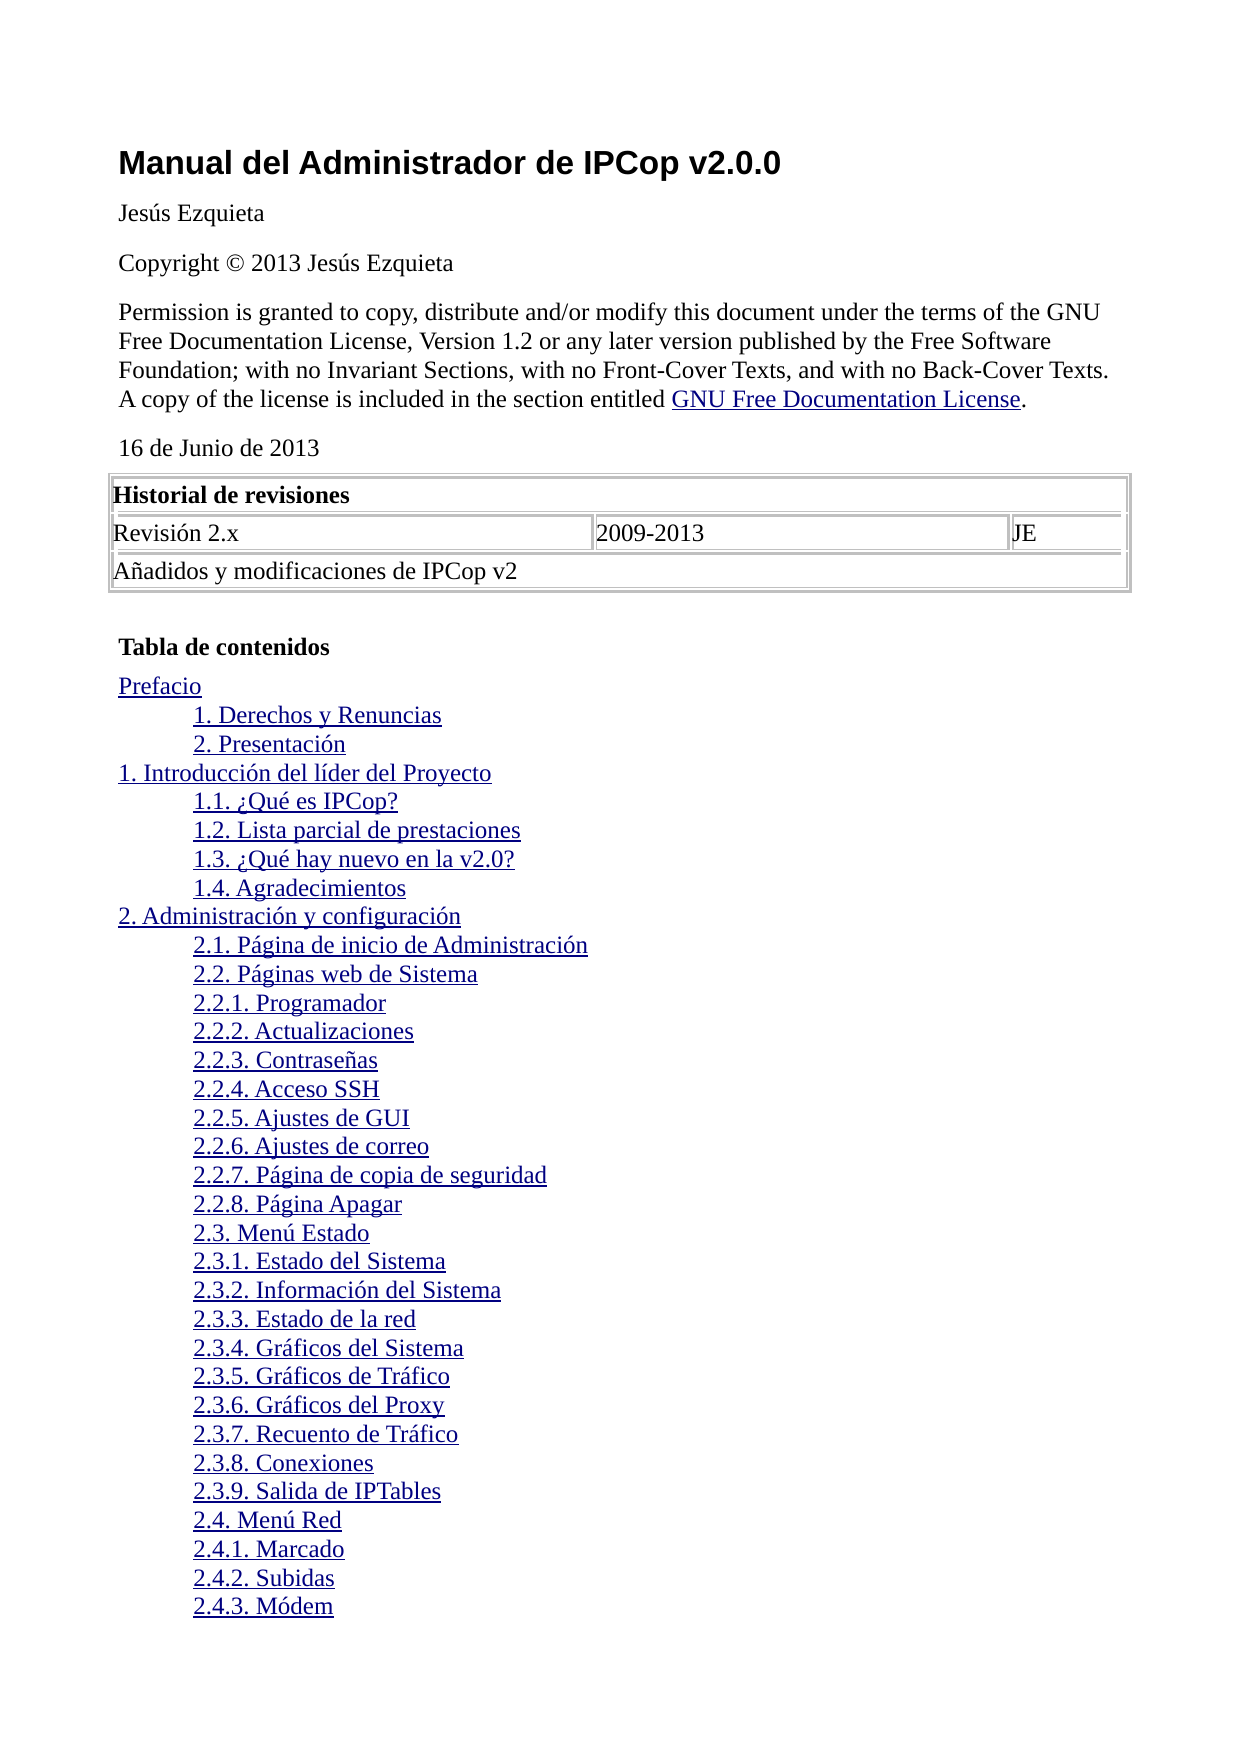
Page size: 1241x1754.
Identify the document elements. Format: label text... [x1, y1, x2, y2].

text 2.3.6. Gráficos del Proxy [193, 1390, 1122, 1419]
text 2.2.8. Página Apagar [193, 1189, 1122, 1218]
text 16 de Junio de 2013 [118, 433, 1122, 462]
text 2.4.1. Marcado [193, 1534, 1122, 1563]
table_cell Revisión 2.x [111, 511, 594, 549]
table_cell 2009-2013 [597, 517, 1007, 549]
subtitle Manual del Administrador de IPCop v2.0.0 [118, 143, 1122, 182]
text 2. Administración y configuración [118, 901, 1122, 930]
text 2.3.5. Gráficos de Tráfico [193, 1361, 1122, 1390]
text 1. Introducción del líder del Proyecto [118, 758, 1122, 786]
text 2.3.2. Información del Sistema [193, 1275, 1122, 1304]
text 2.3.8. Conexiones [193, 1448, 1122, 1476]
text Tabla de contenidos [118, 632, 1122, 661]
text 2.1. Página de inicio de Administración [193, 930, 1122, 959]
text 2.4.3. Módem [193, 1591, 1122, 1620]
text 2.3.3. Estado de la red [193, 1304, 1122, 1333]
text 2.2.2. Actualizaciones [193, 1016, 1122, 1045]
table_header Historial de revisiones [114, 479, 1126, 511]
text Copyright © 2013 Jesús Ezquieta [118, 248, 1122, 277]
text 1.1. ¿Qué es IPCop? [193, 786, 1122, 815]
text 2.2.7. Página de copia de seguridad [193, 1160, 1122, 1189]
text 2.4.2. Subidas [193, 1563, 1122, 1591]
text 1.3. ¿Qué hay nuevo en la v2.0? [193, 844, 1122, 873]
text 2.3.9. Salida de IPTables [193, 1476, 1122, 1505]
text 2.4. Menú Red [193, 1505, 1122, 1534]
text 1.4. Agradecimientos [193, 873, 1122, 901]
text 1.2. Lista parcial de prestaciones [193, 815, 1122, 844]
table_cell JE [1010, 511, 1129, 549]
text Jesús Ezquieta [118, 198, 1122, 227]
text 2.2.1. Programador [193, 988, 1122, 1016]
text 2.2.4. Acceso SSH [193, 1074, 1122, 1103]
text 2.2. Páginas web de Sistema [193, 959, 1122, 988]
text 2.3.7. Recuento de Tráfico [193, 1419, 1122, 1448]
text 1. Derechos y Renuncias [193, 700, 1122, 729]
text 2.2.3. Contraseñas [193, 1045, 1122, 1074]
text 2.2.6. Ajustes de correo [193, 1131, 1122, 1160]
text 2.2.5. Ajustes de GUI [193, 1103, 1122, 1131]
text Prefacio [118, 671, 1122, 700]
text 2.3.1. Estado del Sistema [193, 1246, 1122, 1275]
table_cell Añadidos y modificaciones de IPCop v2 [111, 549, 1129, 587]
text 2. Presentación [193, 729, 1122, 758]
text 2.3.4. Gráficos del Sistema [193, 1333, 1122, 1361]
text 2.3. Menú Estado [193, 1218, 1122, 1246]
text Permission is granted to copy, distribute and/or modify this document under the terms of the GNU Free Documentation License, Version 1.2 or any later version published by the Free Software Foundation; with no Invariant Sections, with no Front-Cover Texts, and with no Back-Cover Texts. A copy of the license is included in the section entitled GNU Free Documentation License. [118, 297, 1122, 412]
